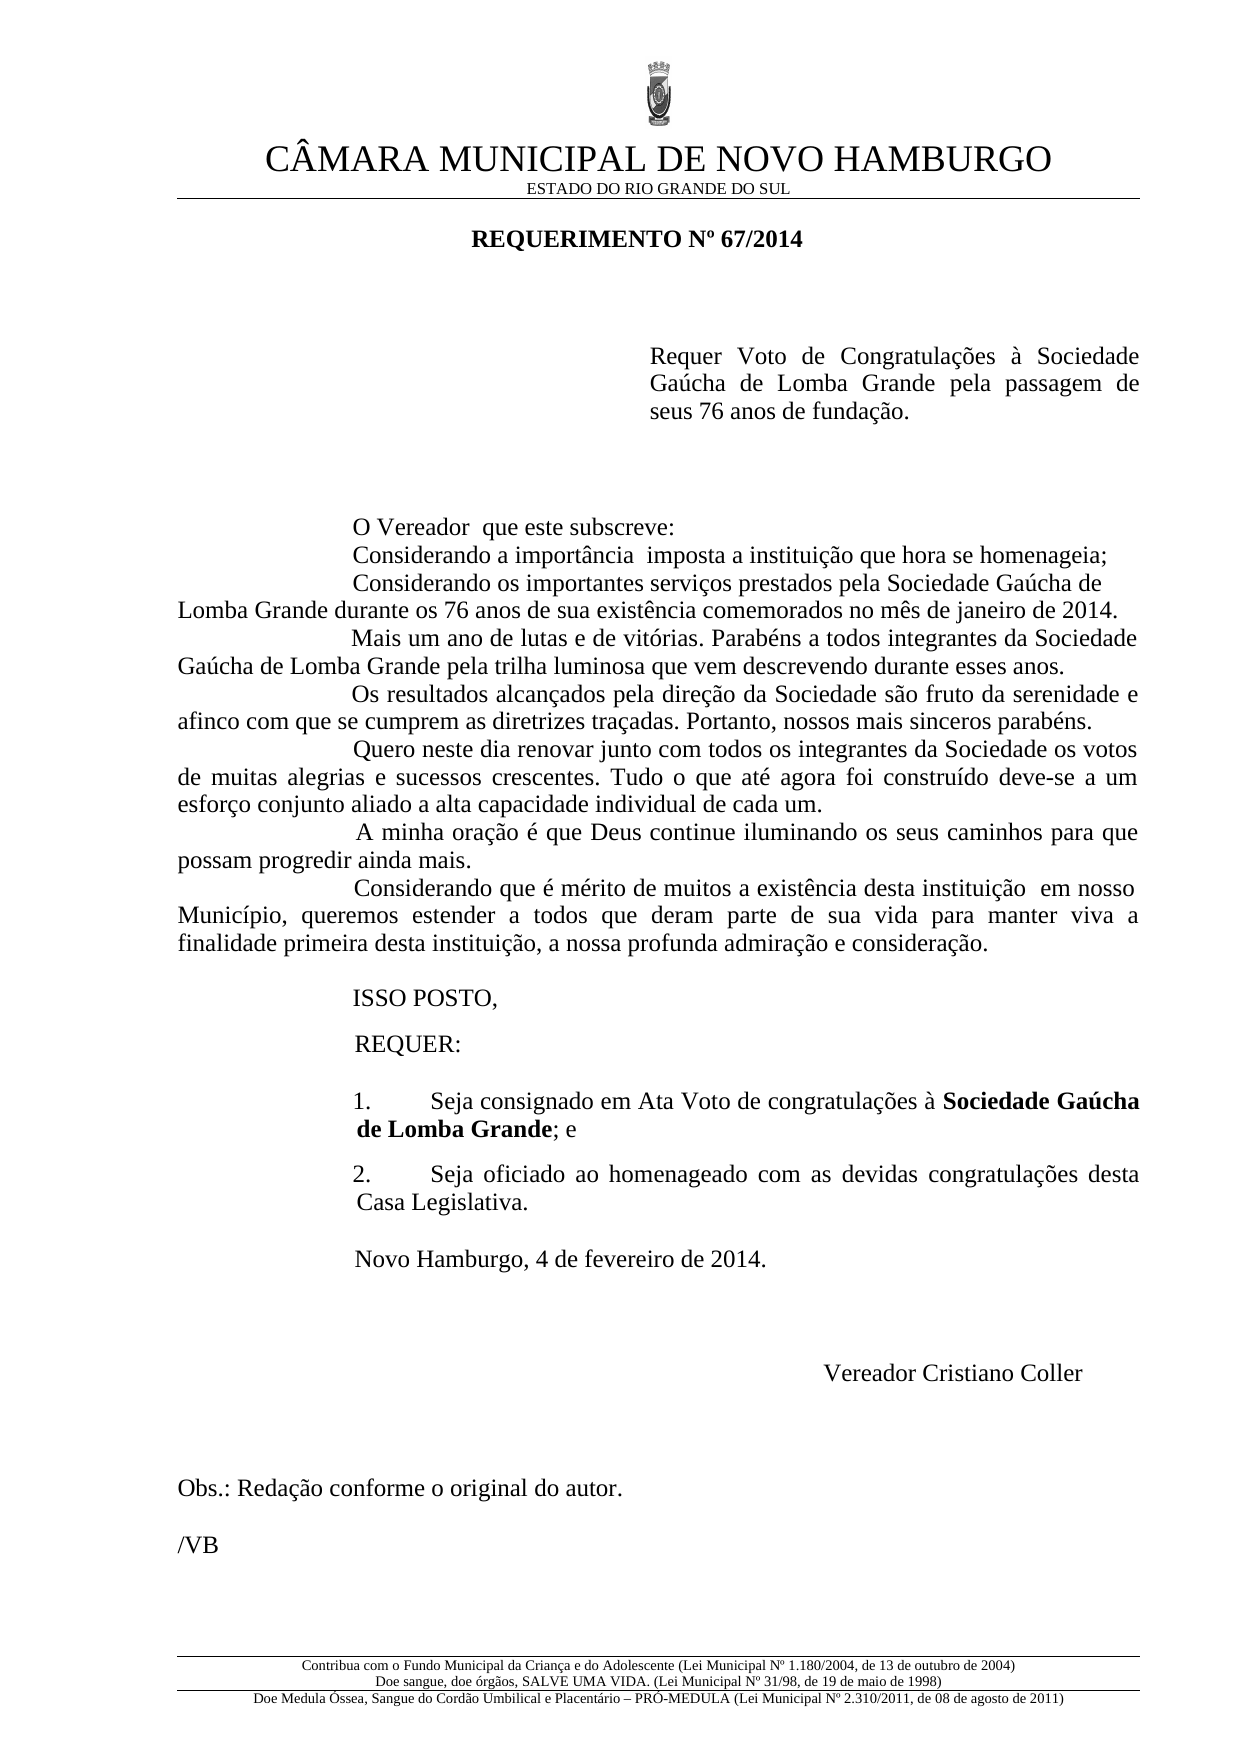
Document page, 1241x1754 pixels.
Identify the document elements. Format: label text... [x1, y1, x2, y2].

text 1. Seja consignado em Ata Voto de congratulações à Sociedade Gaúcha de Lomba Grande; e [352, 1087, 1140, 1142]
text Quero neste dia renovar junto com todos os integrantes da Sociedade os votos de muitas alegrias e sucessos crescentes. Tudo o que até agora foi construído deve-se a um esforço conjunto aliado a alta capacidade individual de cada um. [177, 735, 1140, 818]
text REQUER: [177, 1030, 1140, 1058]
text REQUERIMENTO Nº 67/2014 [177, 226, 1140, 253]
text O Vereador que este subscreve: [177, 513, 1140, 541]
text Os resultados alcançados pela direção da Sociedade são fruto da serenidade e afinco com que se cumprem as diretrizes traçadas. Portanto, nossos mais sinceros parabéns. [177, 680, 1140, 735]
text Vereador Cristiano Coller [177, 1359, 1140, 1387]
text Considerando os importantes serviços prestados pela Sociedade Gaúcha de Lomba Grande durante os 76 anos de sua existência comemorados no mês de janeiro de 2014. [177, 569, 1140, 624]
text Requer Voto de Congratulações à Sociedade Gaúcha de Lomba Grande pela passagem de seus 76 anos de fundação. [649, 342, 1140, 425]
text Novo Hamburgo, 4 de fevereiro de 2014. [177, 1245, 1140, 1273]
text Obs.: Redação conforme o original do autor. [177, 1474, 1140, 1502]
text A minha oração é que Deus continue iluminando os seus caminhos para que possam progredir ainda mais. [177, 818, 1140, 874]
text Considerando que é mérito de muitos a existência desta instituição em nosso Município, queremos estender a todos que deram parte de sua vida para manter viva a finalidade primeira desta instituição, a nossa profunda admiração e consideração. [177, 874, 1140, 957]
text /VB [177, 1531, 1140, 1559]
text Considerando a importância imposta a instituição que hora se homenageia; [177, 541, 1140, 569]
text Mais um ano de lutas e de vitórias. Parabéns a todos integrantes da Sociedade Gaúcha de Lomba Grande pela trilha luminosa que vem descrevendo durante esses anos. [177, 624, 1140, 680]
text ISSO POSTO, [177, 984, 1140, 1012]
text 2. Seja oficiado ao homenageado com as devidas congratulações desta Casa Legislativa. [352, 1160, 1140, 1216]
